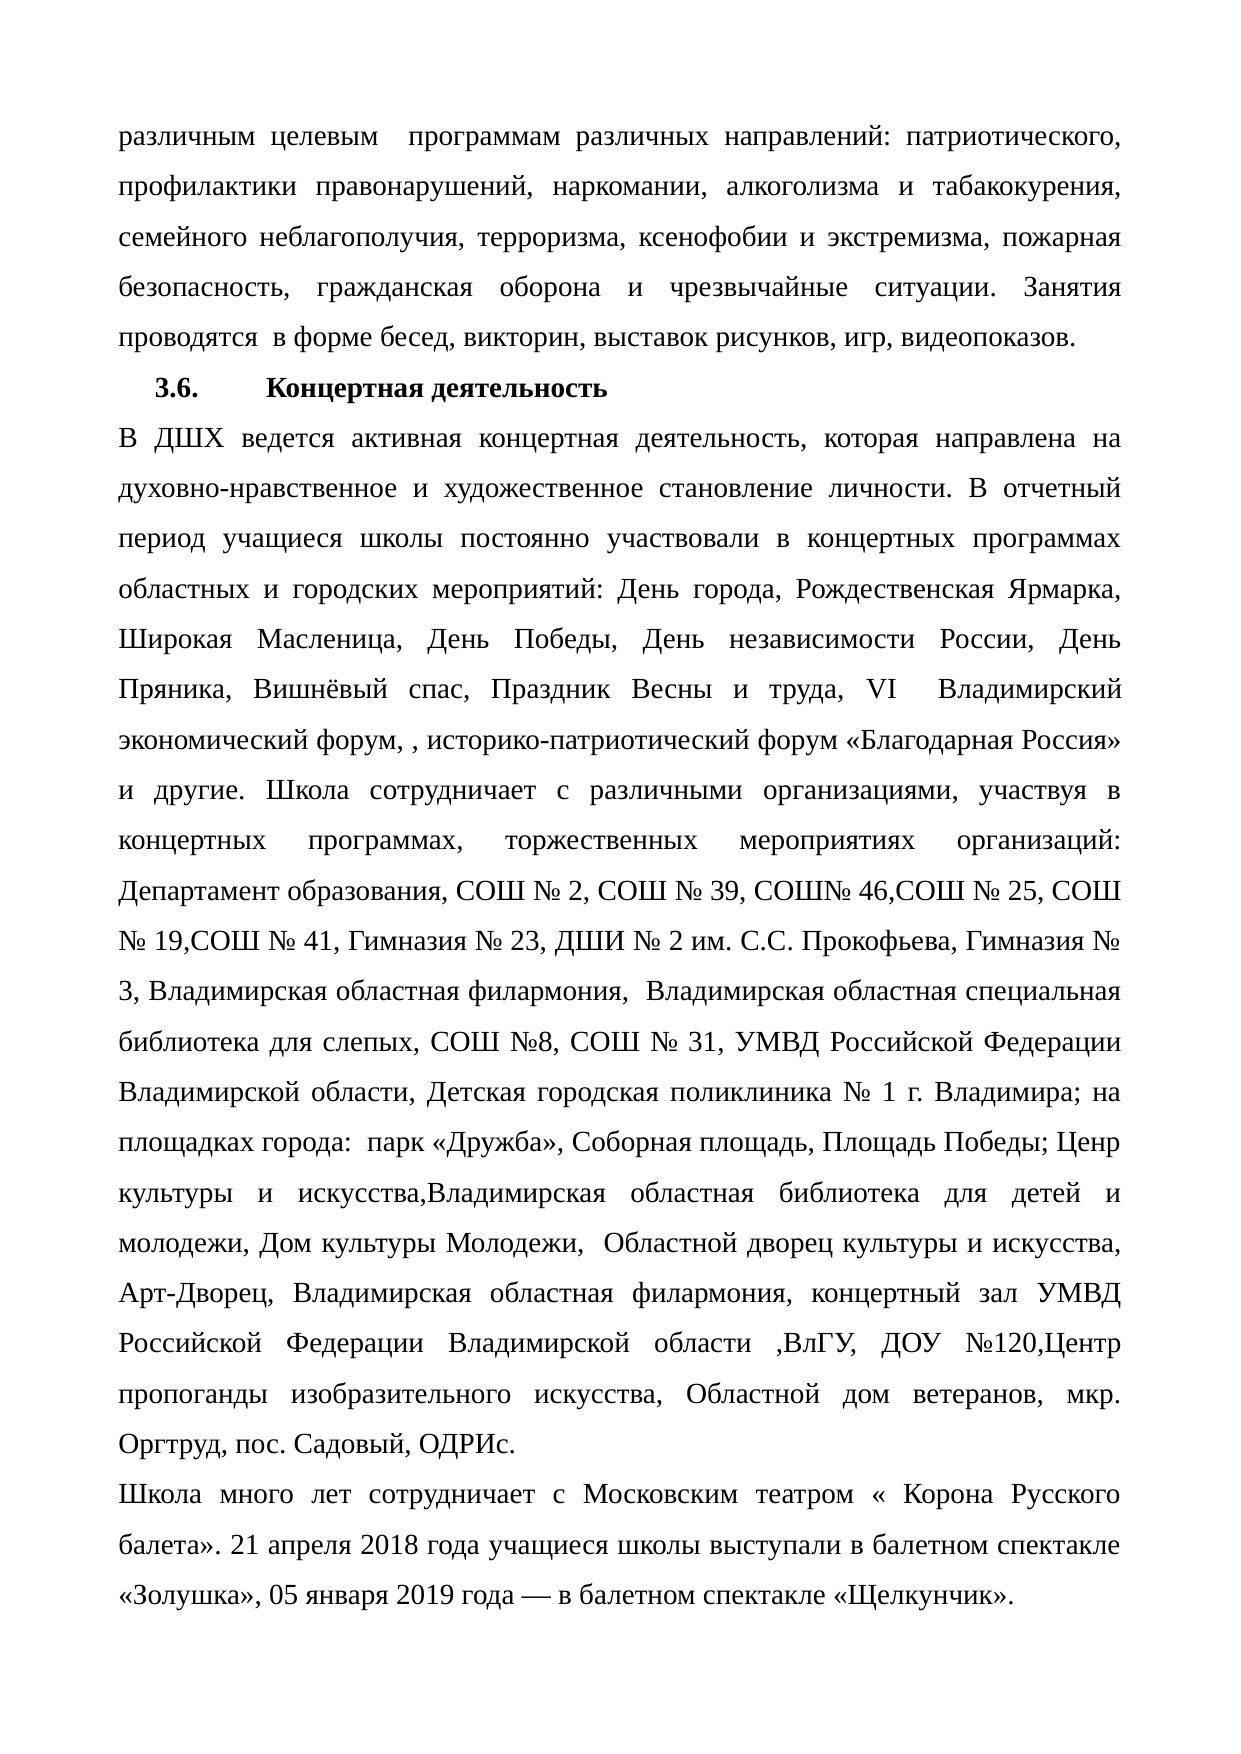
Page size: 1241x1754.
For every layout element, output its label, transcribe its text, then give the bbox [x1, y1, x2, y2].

text различным целевым программам различных направлений: патриотического, профилактики правонарушений, наркомании, алкоголизма и табакокурения, семейного неблагополучия, терроризма, ксенофобии и экстремизма, пожарная безопасность, гражданская оборона и чрезвычайные ситуации. Занятия проводятся в форме бесед, викторин, выставок рисунков, игр, видеопоказов. [118, 118, 1122, 353]
text 3.6. Концертная деятельность [118, 370, 1122, 403]
text В ДШХ ведется активная концертная деятельность, которая направлена на духовно-нравственное и художественное становление личности. В отчетный период учащиеся школы постоянно участвовали в концертных программах областных и городских мероприятий: День города, Рождественская Ярмарка, Широкая Масленица, День Победы, День независимости России, День Пряника, Вишнёвый спас, Праздник Весны и труда, VI Владимирский экономический форум, , историко-патриотический форум «Благодарная Россия» и другие. Школа сотрудничает с различными организациями, участвуя в концертных программах, торжественных мероприятиях организаций: Департамент образования, СОШ № 2, СОШ № 39, СОШ№ 46,СОШ № 25, СОШ № 19,СОШ № 41, Гимназия № 23, ДШИ № 2 им. С.С. Прокофьева, Гимназия № 3, Владимирская областная филармония, Владимирская областная специальная библиотека для слепых, СОШ №8, СОШ № 31, УМВД Российской Федерации Владимирской области, Детская городская поликлиника № 1 г. Владимира; на площадках города: парк «Дружба», Соборная площадь, Площадь Победы; Ценр культуры и искусства,Владимирская областная библиотека для детей и молодежи, Дом культуры Молодежи, Областной дворец культуры и искусства, Арт-Дворец, Владимирская областная филармония, концертный зал УМВД Российской Федерации Владимирской области ,ВлГУ, ДОУ №120,Центр пропоганды изобразительного искусства, Областной дом ветеранов, мкр. Оргтруд, пос. Садовый, ОДРИс. [118, 420, 1122, 1460]
text Школа много лет сотрудничает с Московским театром « Корона Русского балета». 21 апреля 2018 года учащиеся школы выступали в балетном спектакле «Золушка», 05 января 2019 года — в балетном спектакле «Щелкунчик». [118, 1477, 1122, 1611]
